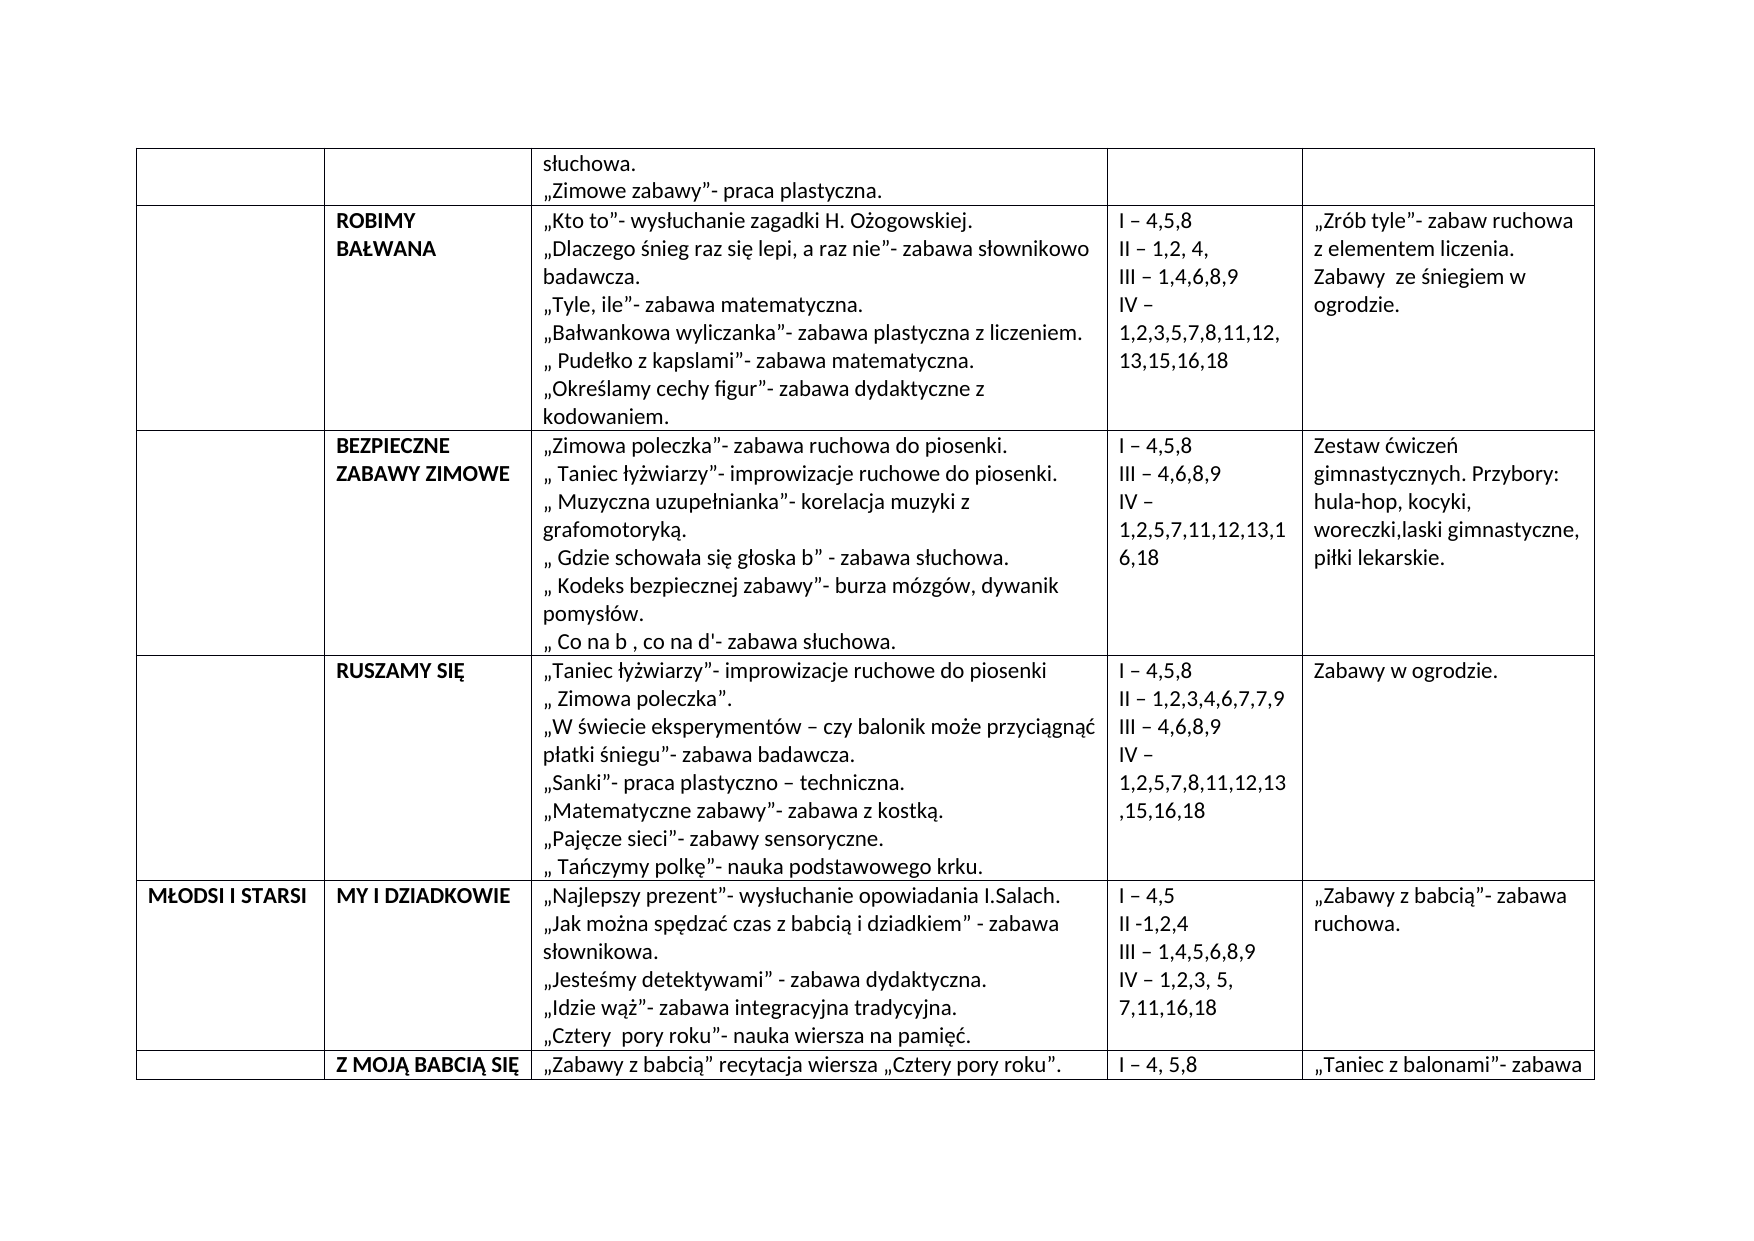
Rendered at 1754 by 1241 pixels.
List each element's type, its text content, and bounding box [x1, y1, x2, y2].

table_cell BEZPIECZNE ZABAWY ZIMOWE [325, 431, 531, 655]
table_cell „Zabawy z babcią” recytacja wiersza „Cztery pory roku”. [532, 1051, 1107, 1078]
table_cell Zabawy w ogrodzie. [1303, 656, 1594, 880]
table_cell [137, 149, 324, 205]
table_cell [1303, 149, 1594, 205]
table_cell I – 4,5,8 II – 1,2,3,4,6,7,7,9 III – 4,6,8,9 IV – 1,2,5,7,8,11,12,13,15,16,18 [1108, 656, 1302, 880]
table_cell I – 4,5,8 III – 4,6,8,9 IV – 1,2,5,7,11,12,13,16,18 [1108, 431, 1302, 655]
table_cell I – 4,5 II -1,2,4 III – 1,4,5,6,8,9 IV – 1,2,3, 5, 7,11,16,18 [1108, 881, 1302, 1049]
table_cell [137, 1051, 324, 1078]
table_cell [137, 656, 324, 880]
table_cell RUSZAMY SIĘ [325, 656, 531, 880]
table_cell „Zrób tyle”- zabaw ruchowa z elementem liczenia. Zabawy ze śniegiem w ogrodzie. [1303, 206, 1594, 430]
table_cell ROBIMY BAŁWANA [325, 206, 531, 430]
table_cell [1108, 149, 1302, 205]
table_cell Z MOJĄ BABCIĄ SIĘ [325, 1051, 531, 1078]
table_cell MY I DZIADKOWIE [325, 881, 531, 1049]
table_cell „Zabawy z babcią”- zabawa ruchowa. [1303, 881, 1594, 1049]
table_cell „Zimowa poleczka”- zabawa ruchowa do piosenki. „ Taniec łyżwiarzy”- improwizacje ruchowe do piosenki. „ Muzyczna uzupełnianka”- korelacja muzyki z grafomotoryką. „ Gdzie schowała się głoska b” - zabawa słuchowa. „ Kodeks bezpiecznej zabawy”- burza mózgów, dywanik pomysłów. „ Co na b , co na d'- zabawa słuchowa. [532, 431, 1107, 655]
table_cell „Taniec z balonami”- zabawa [1303, 1051, 1594, 1078]
table_cell Zestaw ćwiczeń gimnastycznych. Przybory: hula-hop, kocyki, woreczki,laski gimnastyczne, piłki lekarskie. [1303, 431, 1594, 655]
table_cell I – 4, 5,8 [1108, 1051, 1302, 1078]
table_cell MŁODSI I STARSI [137, 881, 324, 1049]
table_cell [137, 206, 324, 430]
table_cell „Najlepszy prezent”- wysłuchanie opowiadania I.Salach. „Jak można spędzać czas z babcią i dziadkiem” - zabawa słownikowa. „Jesteśmy detektywami” - zabawa dydaktyczna. „Idzie wąż”- zabawa integracyjna tradycyjna. „Cztery pory roku”- nauka wiersza na pamięć. [532, 881, 1107, 1049]
table_cell słuchowa. „Zimowe zabawy”- praca plastyczna. [532, 149, 1107, 205]
table_cell „Kto to”- wysłuchanie zagadki H. Ożogowskiej. „Dlaczego śnieg raz się lepi, a raz nie”- zabawa słownikowo badawcza. „Tyle, ile”- zabawa matematyczna. „Bałwankowa wyliczanka”- zabawa plastyczna z liczeniem. „ Pudełko z kapslami”- zabawa matematyczna. „Określamy cechy figur”- zabawa dydaktyczne z kodowaniem. [532, 206, 1107, 430]
table_cell I – 4,5,8 II – 1,2, 4, III – 1,4,6,8,9 IV – 1,2,3,5,7,8,11,12,13,15,16,18 [1108, 206, 1302, 430]
table_cell [137, 431, 324, 655]
table_cell „Taniec łyżwiarzy”- improwizacje ruchowe do piosenki „ Zimowa poleczka”. „W świecie eksperymentów – czy balonik może przyciągnąć płatki śniegu”- zabawa badawcza. „Sanki”- praca plastyczno – techniczna. „Matematyczne zabawy”- zabawa z kostką. „Pajęcze sieci”- zabawy sensoryczne. „ Tańczymy polkę”- nauka podstawowego krku. [532, 656, 1107, 880]
table_cell [325, 149, 531, 205]
